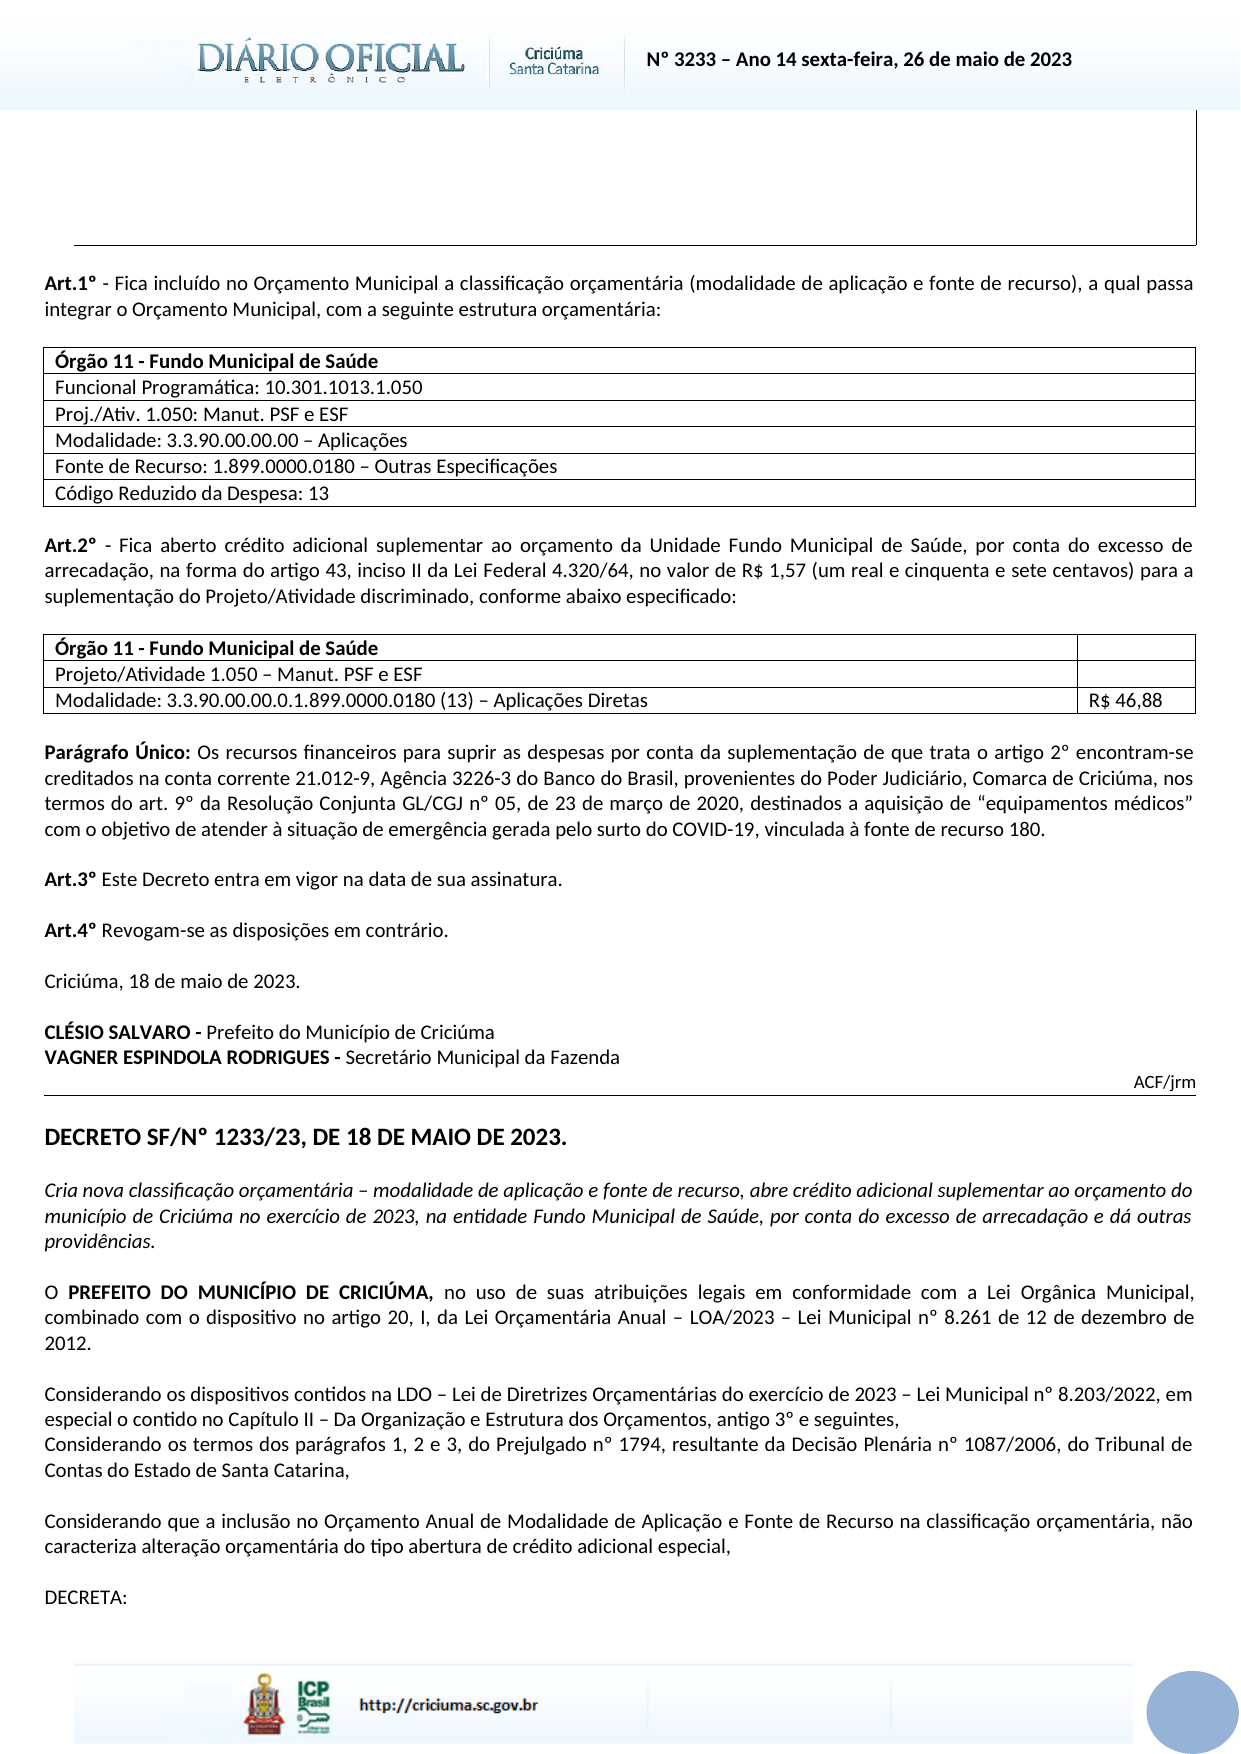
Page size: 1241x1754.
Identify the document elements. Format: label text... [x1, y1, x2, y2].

text DECRETA: [44, 1584, 1196, 1609]
table_cell Fonte de Recurso: 1.899.0000.0180 – Outras Especificações [44, 454, 1195, 479]
text Considerando os termos dos parágrafos 1, 2 e 3, do Prejulgado nº 1794, resultante da Decisão Plenária nº 1087/2006, do Tribunal de Contas do Estado de Santa Catarina, [44, 1432, 1196, 1482]
table_header Órgão 11 - Fundo Municipal de Saúde [44, 348, 1195, 373]
text Criciúma, 18 de maio de 2023. [44, 968, 1196, 994]
table_cell Proj./Ativ. 1.050: Manut. PSF e ESF [44, 401, 1195, 426]
text CLÉSIO SALVARO - Prefeito do Município de Criciúma [44, 1019, 1196, 1044]
table_cell R$ 46,88 [1078, 688, 1195, 713]
table_header Órgão 11 - Fundo Municipal de Saúde [44, 635, 1077, 660]
table_cell Modalidade: 3.3.90.00.00.0.1.899.0000.0180 (13) – Aplicações Diretas [44, 688, 1077, 713]
text ACF/jrm [44, 1070, 1196, 1095]
table_header [1078, 635, 1195, 660]
text VAGNER ESPINDOLA RODRIGUES - Secretário Municipal da Fazenda [44, 1044, 1196, 1070]
text Considerando que a inclusão no Orçamento Anual de Modalidade de Aplicação e Fonte de Recurso na classificação orçamentária, não caracteriza alteração orçamentária do tipo abertura de crédito adicional especial, [44, 1508, 1196, 1559]
table_cell Funcional Programática: 10.301.1013.1.050 [44, 374, 1195, 400]
text Cria nova classificação orçamentária – modalidade de aplicação e fonte de recurso, abre crédito adicional suplementar ao orçamento do município de Criciúma no exercício de 2023, na entidade Fundo Municipal de Saúde, por conta do excesso de arrecadação e dá outras providências. [44, 1177, 1196, 1254]
text Parágrafo Único: Os recursos financeiros para suprir as despesas por conta da suplementação de que trata o artigo 2º encontram-se creditados na conta corrente 21.012-9, Agência 3226-3 do Banco do Brasil, provenientes do Poder Judiciário, Comarca de Criciúma, nos termos do art. 9º da Resolução Conjunta GL/CGJ nº 05, de 23 de março de 2020, destinados a aquisição de “equipamentos médicos” com o objetivo de atender à situação de emergência gerada pelo surto do COVID-19, vinculada à fonte de recurso 180. [44, 739, 1196, 841]
text Considerando os dispositivos contidos na LDO – Lei de Diretrizes Orçamentárias do exercício de 2023 – Lei Municipal nº 8.203/2022, em especial o contido no Capítulo II – Da Organização e Estrutura dos Orçamentos, antigo 3º e seguintes, [44, 1381, 1196, 1432]
text O PREFEITO DO MUNICÍPIO DE CRICIÚMA, no uso de suas atribuições legais em conformidade com a Lei Orgânica Municipal, combinado com o dispositivo no artigo 20, I, da Lei Orçamentária Anual – LOA/2023 – Lei Municipal nº 8.261 de 12 de dezembro de 2012. [44, 1279, 1196, 1355]
text Art.3º Este Decreto entra em vigor na data de sua assinatura. [44, 867, 1196, 892]
table_cell [1078, 661, 1195, 687]
table_cell Código Reduzido da Despesa: 13 [44, 480, 1195, 506]
text DECRETO SF/Nº 1233/23, DE 18 DE MAIO DE 2023. [44, 1121, 1196, 1152]
text Art.2º - Fica aberto crédito adicional suplementar ao orçamento da Unidade Fundo Municipal de Saúde, por conta do excesso de arrecadação, na forma do artigo 43, inciso II da Lei Federal 4.320/64, no valor de R$ 1,57 (um real e cinquenta e sete centavos) para a suplementação do Projeto/Atividade discriminado, conforme abaixo especificado: [44, 532, 1196, 608]
text Art.4º Revogam-se as disposições em contrário. [44, 917, 1196, 943]
text Art.1º - Fica incluído no Orçamento Municipal a classificação orçamentária (modalidade de aplicação e fonte de recurso), a qual passa integrar o Orçamento Municipal, com a seguinte estrutura orçamentária: [44, 271, 1196, 321]
table_cell Projeto/Atividade 1.050 – Manut. PSF e ESF [44, 661, 1077, 687]
table_cell Modalidade: 3.3.90.00.00.00 – Aplicações [44, 427, 1195, 453]
